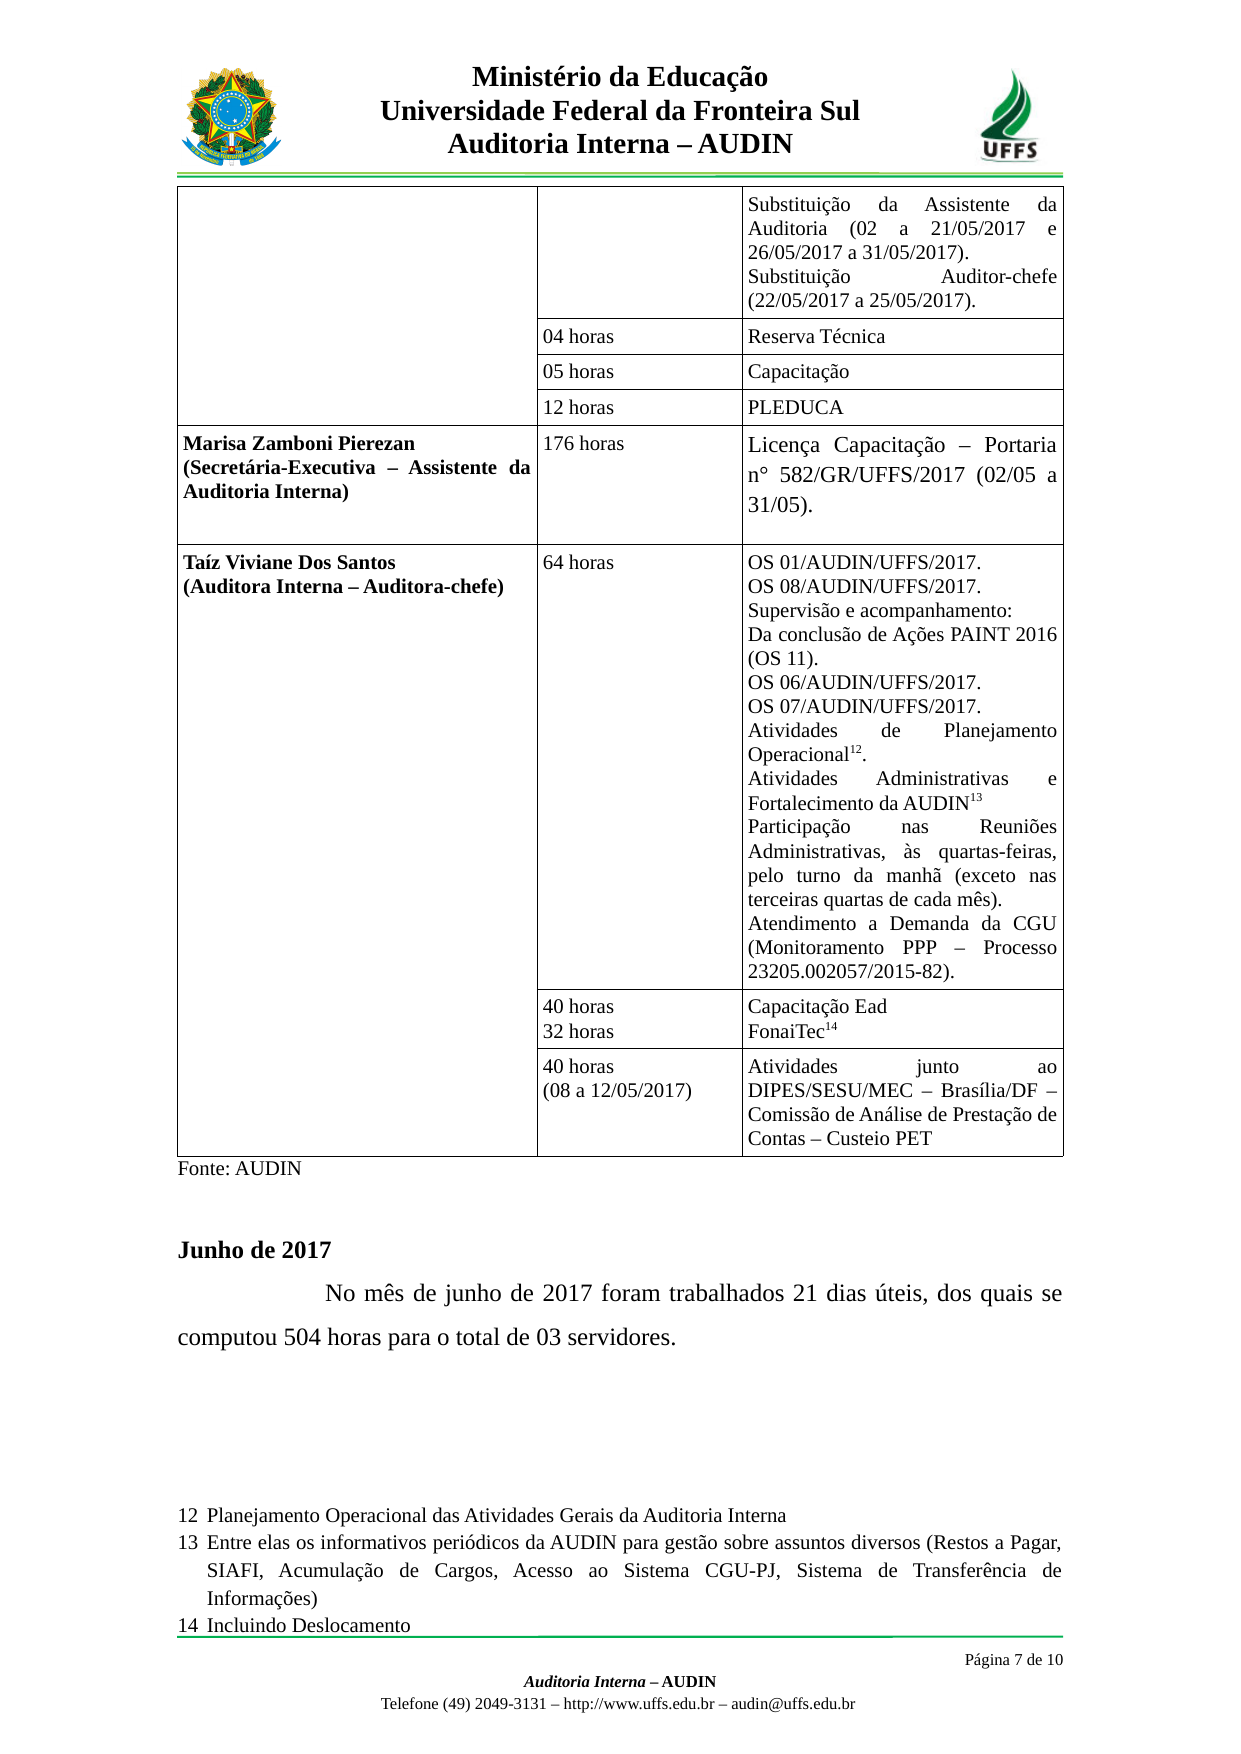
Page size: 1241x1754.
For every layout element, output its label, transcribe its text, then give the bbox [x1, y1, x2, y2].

table_cell 40 horas (08 a 12/05/2017) [538, 1049, 742, 1156]
table_cell 04 horas [538, 319, 742, 353]
table_cell [538, 187, 742, 318]
text Fonte: AUDIN [177, 1157, 1063, 1180]
table_cell PLEDUCA [743, 390, 1063, 425]
picture [966, 68, 1054, 166]
table_cell Taíz Viviane Dos Santos (Auditora Interna – Auditora-chefe) [178, 545, 537, 1156]
table_cell Atividades junto ao DIPES/SESU/MEC – Brasília/DF – Comissão de Análise de Prestação de Contas – Custeio PET [743, 1049, 1063, 1156]
text No mês de junho de 2017 foram trabalhados 21 dias úteis, dos quais se computou 504 horas para o total de 03 servidores. [177, 1278, 1063, 1350]
table_cell OS 01/AUDIN/UFFS/2017. OS 08/AUDIN/UFFS/2017. Supervisão e acompanhamento: Da conclusão de Ações PAINT 2016 (OS 11). OS 06/AUDIN/UFFS/2017. OS 07/AUDIN/UFFS/2017. Atividades de Planejamento Operacional. Atividades Administrativas e Fortalecimento da AUDIN Participação nas Reuniões Administrativas, às quartas-feiras, pelo turno da manhã (exceto nas terceiras quartas de cada mês). Atendimento a Demanda da CGU (Monitoramento PPP – Processo 23205.002057/2015-82). [743, 545, 1063, 989]
table_cell 40 horas 32 horas [538, 990, 742, 1048]
picture [181, 68, 282, 166]
table_cell Licença Capacitação – Portaria n° 582/GR/UFFS/2017 (02/05 a 31/05). [743, 426, 1063, 544]
table_cell Reserva Técnica [743, 319, 1063, 353]
table_cell 176 horas [538, 426, 742, 544]
table_cell Capacitação [743, 355, 1063, 389]
table_cell Marisa Zamboni Pierezan (Secretária-Executiva – Assistente da Auditoria Interna) [178, 426, 537, 544]
table_cell Substituição da Assistente da Auditoria (02 a 21/05/2017 e 26/05/2017 a 31/05/2017). Substituição Auditor-chefe (22/05/2017 a 25/05/2017). [743, 187, 1063, 318]
table_cell Capacitação Ead FonaiTec [743, 990, 1063, 1048]
text Junho de 2017 [177, 1235, 1063, 1264]
table_cell [178, 187, 537, 425]
table_cell 64 horas [538, 545, 742, 989]
table_cell 12 horas [538, 390, 742, 425]
table_cell 05 horas [538, 355, 742, 389]
